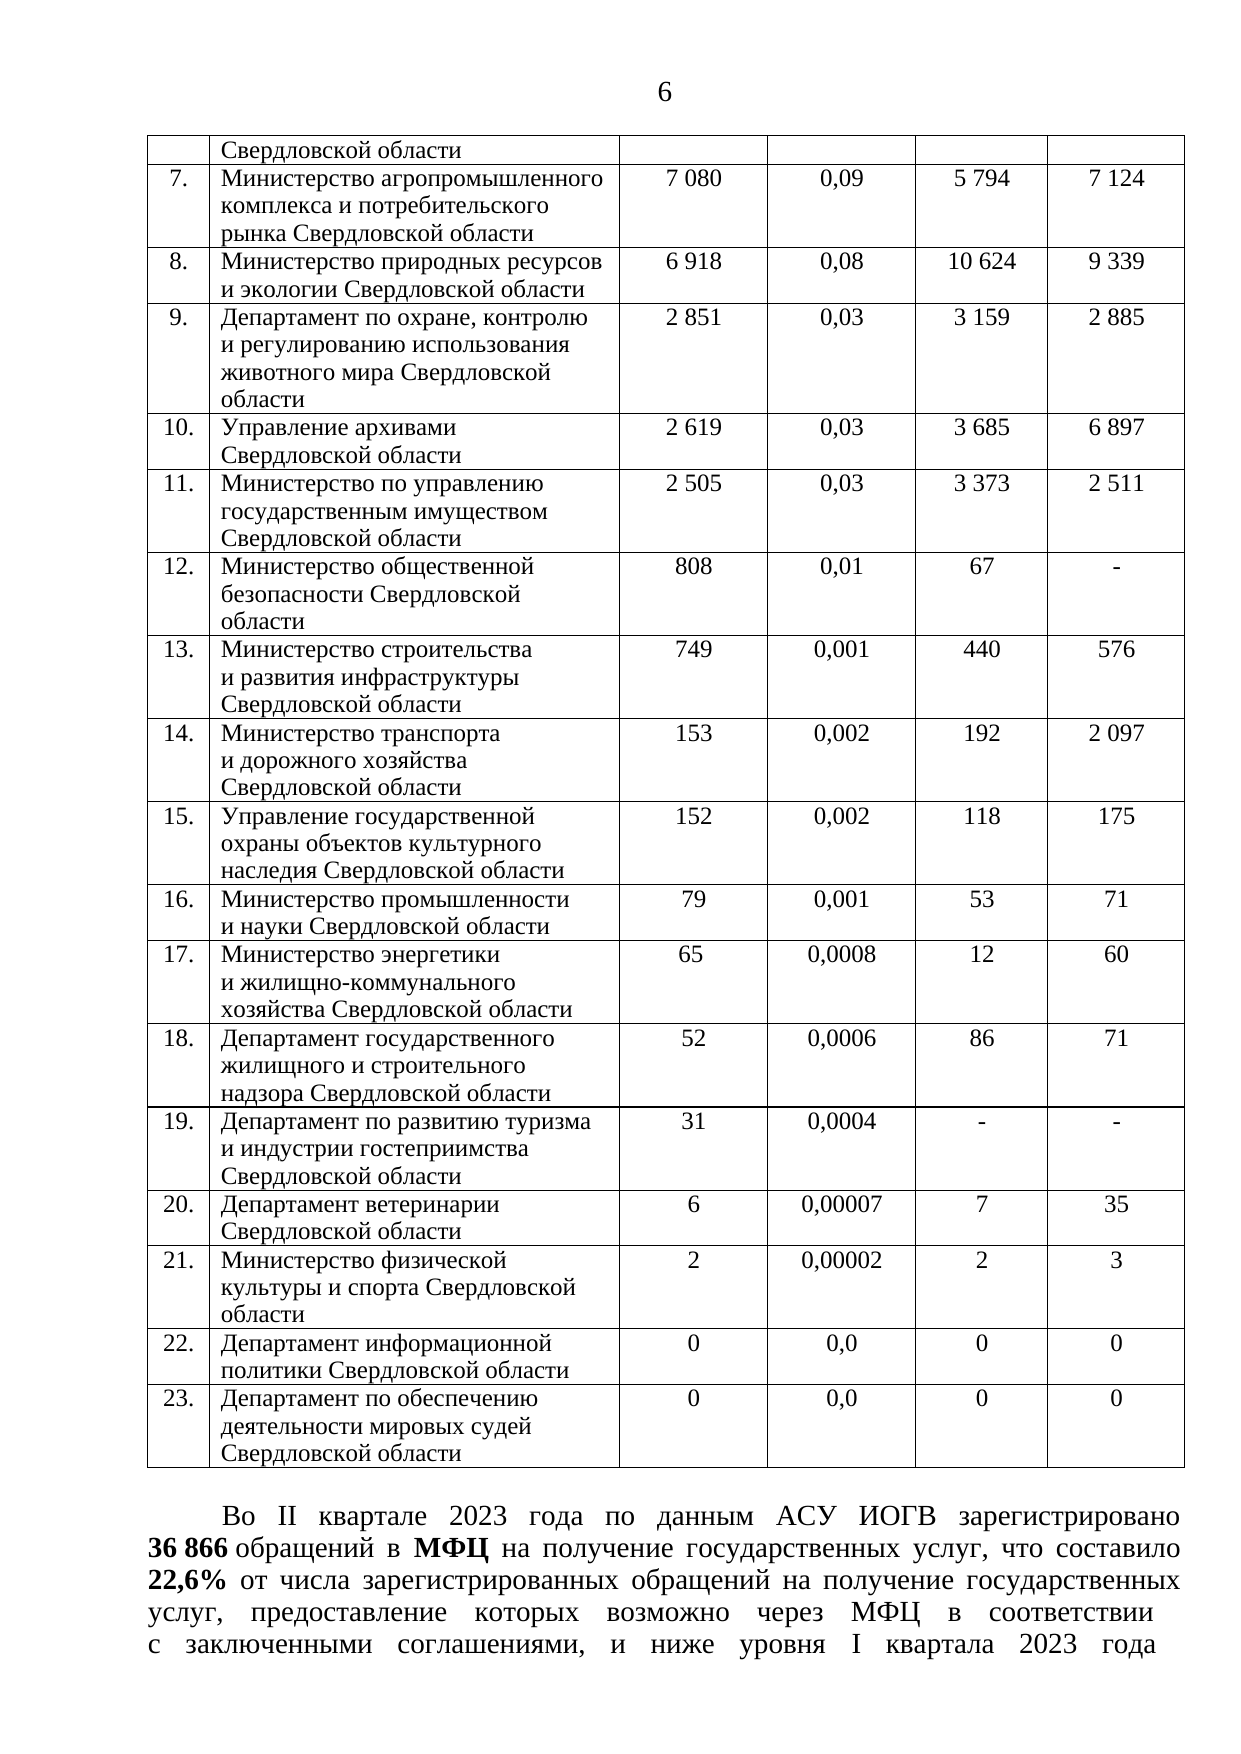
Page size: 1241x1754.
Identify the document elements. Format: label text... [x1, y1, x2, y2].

table_cell 0,00007 [768, 1191, 915, 1245]
table_cell Свердловской области [210, 136, 619, 164]
table_cell 153 [620, 719, 767, 801]
table_cell [916, 136, 1047, 164]
table_cell 0 [1048, 1385, 1184, 1467]
table_cell 79 [620, 885, 767, 940]
table_cell [148, 136, 209, 164]
table_cell 0,002 [768, 802, 915, 884]
table_cell 15. [148, 802, 209, 884]
table_cell 2 851 [620, 304, 767, 413]
table_cell 86 [916, 1024, 1047, 1106]
table_cell 22. [148, 1329, 209, 1384]
table_cell 0,08 [768, 248, 915, 302]
table_cell 152 [620, 802, 767, 884]
table_cell 6 897 [1048, 414, 1184, 469]
table_cell - [916, 1108, 1047, 1189]
table_cell 16. [148, 885, 209, 940]
table_cell 6 [620, 1191, 767, 1245]
table_cell 0,00002 [768, 1246, 915, 1328]
table_cell 3 159 [916, 304, 1047, 413]
table_cell 12. [148, 553, 209, 635]
table_cell 60 [1048, 941, 1184, 1023]
table_cell 2 511 [1048, 470, 1184, 552]
table_cell 35 [1048, 1191, 1184, 1245]
table_cell Департамент ветеринарии Свердловской области [210, 1191, 619, 1245]
table_cell 52 [620, 1024, 767, 1106]
table_cell 31 [620, 1108, 767, 1189]
table_cell [620, 136, 767, 164]
table_cell 2 097 [1048, 719, 1184, 801]
table_cell 0 [620, 1385, 767, 1467]
table_cell 3 685 [916, 414, 1047, 469]
table_cell 23. [148, 1385, 209, 1467]
table_cell 0,09 [768, 165, 915, 247]
table_cell 14. [148, 719, 209, 801]
table_cell 0,0008 [768, 941, 915, 1023]
table_cell 0,001 [768, 885, 915, 940]
table_cell 2 619 [620, 414, 767, 469]
table_cell [768, 136, 915, 164]
table_cell 7 124 [1048, 165, 1184, 247]
table_cell 13. [148, 636, 209, 718]
table_cell 0,03 [768, 414, 915, 469]
table_cell 0,001 [768, 636, 915, 718]
table_cell 0,0 [768, 1385, 915, 1467]
table_cell 3 373 [916, 470, 1047, 552]
table_cell 0 [916, 1329, 1047, 1384]
table_cell 2 [620, 1246, 767, 1328]
table_cell 71 [1048, 885, 1184, 940]
table_cell 5 794 [916, 165, 1047, 247]
table_cell 12 [916, 941, 1047, 1023]
table_cell 3 [1048, 1246, 1184, 1328]
table_cell 192 [916, 719, 1047, 801]
table_cell 0,03 [768, 470, 915, 552]
table_cell 0,0004 [768, 1108, 915, 1189]
table_cell 71 [1048, 1024, 1184, 1106]
table_cell 175 [1048, 802, 1184, 884]
table_cell - [1048, 1108, 1184, 1189]
table_cell 10 624 [916, 248, 1047, 302]
table_cell 0,002 [768, 719, 915, 801]
table_cell Министерство промышленности и науки Свердловской области [210, 885, 619, 940]
table_cell Департамент по развитию туризма и индустрии гостеприимства Свердловской области [210, 1108, 619, 1189]
table_cell 749 [620, 636, 767, 718]
table_cell 21. [148, 1246, 209, 1328]
table_cell [1048, 136, 1184, 164]
table_cell Министерство агропромышленного комплекса и потребительского рынка Свердловской области [210, 165, 619, 247]
table_cell 10. [148, 414, 209, 469]
table_cell 0,01 [768, 553, 915, 635]
table_cell Департамент по обеспечению деятельности мировых судей Свердловской области [210, 1385, 619, 1467]
table_cell Управление государственной охраны объектов культурного наследия Свердловской области [210, 802, 619, 884]
table_cell 9. [148, 304, 209, 413]
table_cell 7 080 [620, 165, 767, 247]
table_cell Департамент информационной политики Свердловской области [210, 1329, 619, 1384]
table_cell 440 [916, 636, 1047, 718]
table_cell 2 505 [620, 470, 767, 552]
table_cell Министерство энергетики и жилищно-коммунального хозяйства Свердловской области [210, 941, 619, 1023]
table_cell 6 918 [620, 248, 767, 302]
table_cell 2 [916, 1246, 1047, 1328]
table_cell Управление архивами Свердловской области [210, 414, 619, 469]
table_cell Министерство строительства и развития инфраструктуры Свердловской области [210, 636, 619, 718]
table_cell 808 [620, 553, 767, 635]
table_cell Министерство транспорта и дорожного хозяйства Свердловской области [210, 719, 619, 801]
table_cell 2 885 [1048, 304, 1184, 413]
table_cell 18. [148, 1024, 209, 1106]
table_cell 576 [1048, 636, 1184, 718]
table_cell 0 [1048, 1329, 1184, 1384]
table_cell 17. [148, 941, 209, 1023]
table_cell 19. [148, 1108, 209, 1189]
table_cell Министерство по управлению государственным имуществом Свердловской области [210, 470, 619, 552]
table_cell Министерство общественной безопасности Свердловской области [210, 553, 619, 635]
table_cell - [1048, 553, 1184, 635]
table_cell 0,0006 [768, 1024, 915, 1106]
table_cell 7. [148, 165, 209, 247]
table_cell 7 [916, 1191, 1047, 1245]
text Во II квартале 2023 года по данным АСУ ИОГВ зарегистрировано 36 866 обращений в МФЦ на получение государственных услуг, что составило 22,6% от числа зарегистрированных обращений на получение государственных услуг, предоставление которых возможно через МФЦ в соответствии с заключенными соглашениями, и ниже уровня I квартала 2023 года [148, 1500, 1181, 1659]
table_cell Министерство природных ресурсов и экологии Свердловской области [210, 248, 619, 302]
table_cell 118 [916, 802, 1047, 884]
table_cell 0,0 [768, 1329, 915, 1384]
table_cell 0 [916, 1385, 1047, 1467]
table_cell 0 [620, 1329, 767, 1384]
table_cell Министерство физической культуры и спорта Свердловской области [210, 1246, 619, 1328]
table_cell Департамент по охране, контролю и регулированию использования животного мира Свердловской области [210, 304, 619, 413]
table_cell 11. [148, 470, 209, 552]
table_cell 20. [148, 1191, 209, 1245]
table_cell 53 [916, 885, 1047, 940]
table_cell 67 [916, 553, 1047, 635]
table_cell 9 339 [1048, 248, 1184, 302]
table_cell Департамент государственного жилищного и строительного надзора Свердловской области [210, 1024, 619, 1106]
table_cell 65 [620, 941, 767, 1023]
table_cell 0,03 [768, 304, 915, 413]
table_cell 8. [148, 248, 209, 302]
